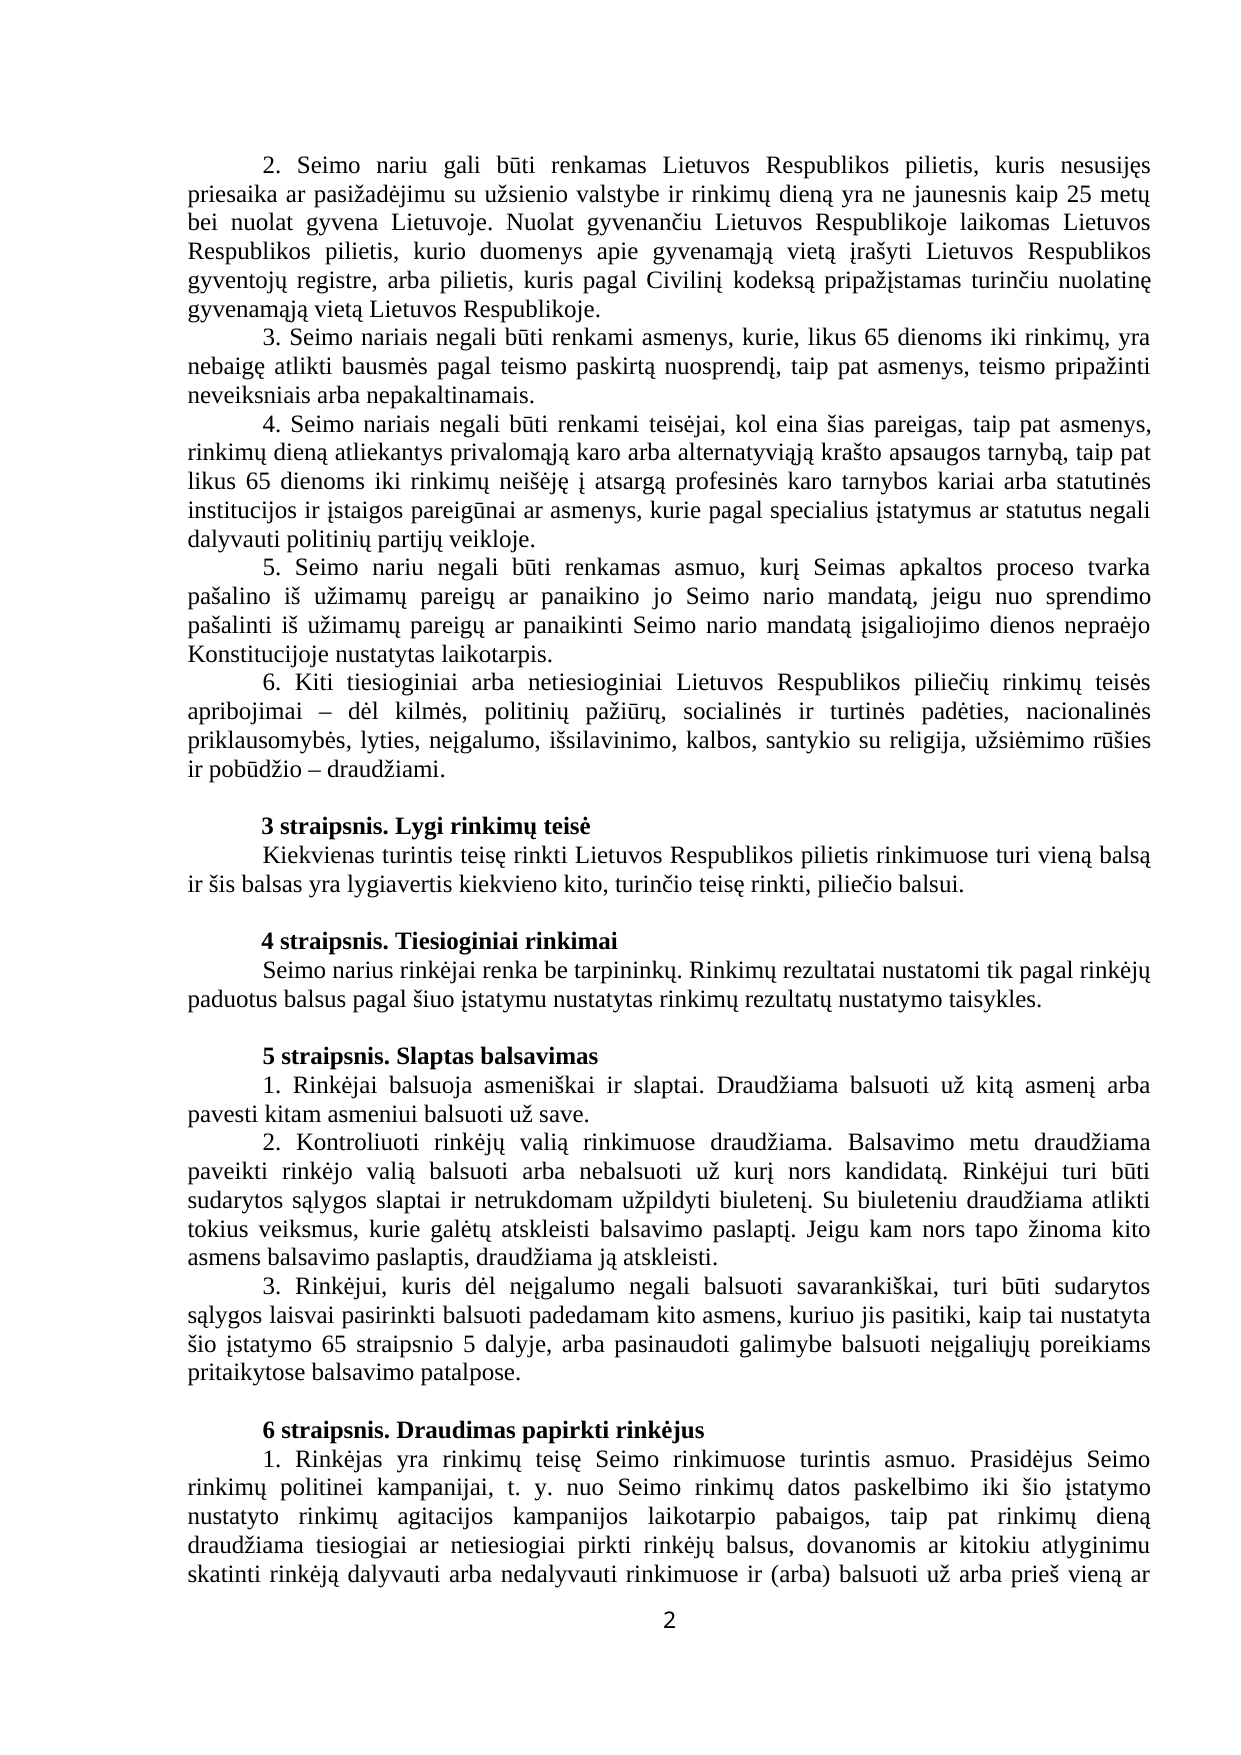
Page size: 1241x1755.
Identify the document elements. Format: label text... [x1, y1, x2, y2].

text 2. Seimo nariu gali būti renkamas Lietuvos Respublikos pilietis, kuris nesusijęs priesaika ar pasižadėjimu su užsienio valstybe ir rinkimų dieną yra ne jaunesnis kaip 25 metų bei nuolat gyvena Lietuvoje. Nuolat gyvenančiu Lietuvos Respublikoje laikomas Lietuvos Respublikos pilietis, kurio duomenys apie gyvenamąją vietą įrašyti Lietuvos Respublikos gyventojų registre, arba pilietis, kuris pagal Civilinį kodeksą pripažįstamas turinčiu nuolatinę gyvenamąją vietą Lietuvos Respublikoje. [187, 150, 1152, 322]
text 5 straipsnis. Slaptas balsavimas [187, 1041, 1152, 1070]
text 5. Seimo nariu negali būti renkamas asmuo, kurį Seimas apkaltos proceso tvarka pašalino iš užimamų pareigų ar panaikino jo Seimo nario mandatą, jeigu nuo sprendimo pašalinti iš užimamų pareigų ar panaikinti Seimo nario mandatą įsigaliojimo dienos nepraėjo Konstitucijoje nustatytas laikotarpis. [187, 552, 1152, 667]
text Kiekvienas turintis teisę rinkti Lietuvos Respublikos pilietis rinkimuose turi vieną balsą ir šis balsas yra lygiavertis kiekvieno kito, turinčio teisę rinkti, piliečio balsui. [187, 840, 1152, 897]
text Seimo narius rinkėjai renka be tarpininkų. Rinkimų rezultatai nustatomi tik pagal rinkėjų paduotus balsus pagal šiuo įstatymu nustatytas rinkimų rezultatų nustatymo taisykles. [187, 955, 1152, 1012]
text 2. Kontroliuoti rinkėjų valią rinkimuose draudžiama. Balsavimo metu draudžiama paveikti rinkėjo valią balsuoti arba nebalsuoti už kurį nors kandidatą. Rinkėjui turi būti sudarytos sąlygos slaptai ir netrukdomam užpildyti biuletenį. Su biuleteniu draudžiama atlikti tokius veiksmus, kurie galėtų atskleisti balsavimo paslaptį. Jeigu kam nors tapo žinoma kito asmens balsavimo paslaptis, draudžiama ją atskleisti. [187, 1127, 1152, 1271]
text 1. Rinkėjas yra rinkimų teisę Seimo rinkimuose turintis asmuo. Prasidėjus Seimo rinkimų politinei kampanijai, t. y. nuo Seimo rinkimų datos paskelbimo iki šio įstatymo nustatyto rinkimų agitacijos kampanijos laikotarpio pabaigos, taip pat rinkimų dieną draudžiama tiesiogiai ar netiesiogiai pirkti rinkėjų balsus, dovanomis ar kitokiu atlyginimu skatinti rinkėją dalyvauti arba nedalyvauti rinkimuose ir (arba) balsuoti už arba prieš vieną ar [187, 1444, 1152, 1587]
text 3. Seimo nariais negali būti renkami asmenys, kurie, likus 65 dienoms iki rinkimų, yra nebaigę atlikti bausmės pagal teismo paskirtą nuosprendį, taip pat asmenys, teismo pripažinti neveiksniais arba nepakaltinamais. [187, 322, 1152, 409]
text 1. Rinkėjai balsuoja asmeniškai ir slaptai. Draudžiama balsuoti už kitą asmenį arba pavesti kitam asmeniui balsuoti už save. [187, 1070, 1152, 1127]
text 4. Seimo nariais negali būti renkami teisėjai, kol eina šias pareigas, taip pat asmenys, rinkimų dieną atliekantys privalomąją karo arba alternatyviąją krašto apsaugos tarnybą, taip pat likus 65 dienoms iki rinkimų neišėję į atsargą profesinės karo tarnybos kariai arba statutinės institucijos ir įstaigos pareigūnai ar asmenys, kurie pagal specialius įstatymus ar statutus negali dalyvauti politinių partijų veikloje. [187, 409, 1152, 552]
text 3. Rinkėjui, kuris dėl neįgalumo negali balsuoti savarankiškai, turi būti sudarytos sąlygos laisvai pasirinkti balsuoti padedamam kito asmens, kuriuo jis pasitiki, kaip tai nustatyta šio įstatymo 65 straipsnio 5 dalyje, arba pasinaudoti galimybe balsuoti neįgaliųjų poreikiams pritaikytose balsavimo patalpose. [187, 1271, 1152, 1386]
text 3 straipsnis. Lygi rinkimų teisė [187, 811, 1152, 840]
text 6. Kiti tiesioginiai arba netiesioginiai Lietuvos Respublikos piliečių rinkimų teisės apribojimai – dėl kilmės, politinių pažiūrų, socialinės ir turtinės padėties, nacionalinės priklausomybės, lyties, neįgalumo, išsilavinimo, kalbos, santykio su religija, užsiėmimo rūšies ir pobūdžio – draudžiami. [187, 667, 1152, 782]
text 4 straipsnis. Tiesioginiai rinkimai [187, 926, 1152, 955]
text 6 straipsnis. Draudimas papirkti rinkėjus [187, 1415, 1152, 1444]
